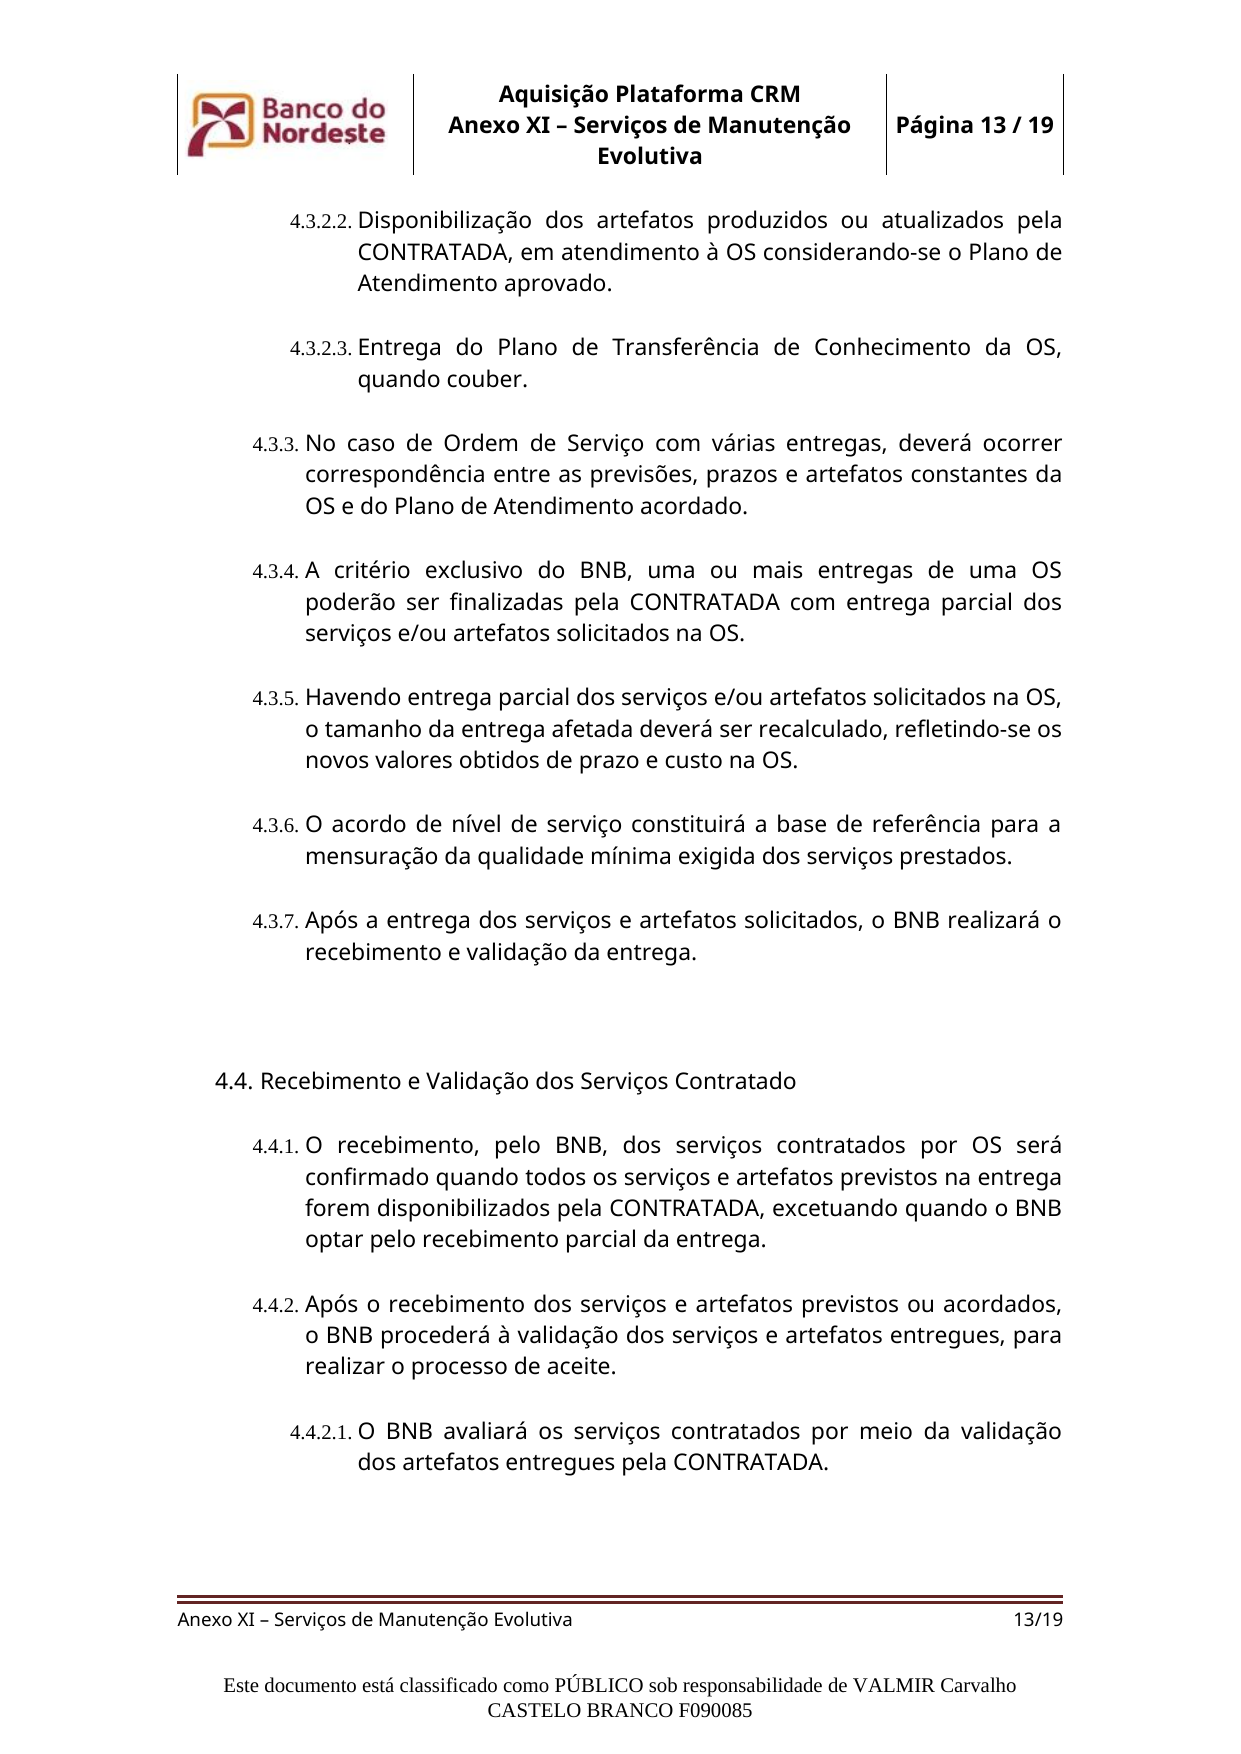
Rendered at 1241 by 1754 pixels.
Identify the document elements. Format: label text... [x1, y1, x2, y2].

list O recebimento, pelo BNB, dos serviços contratados por OS será confirmado quando todos os serviços e artefatos previstos na entrega forem disponibilizados pela CONTRATADA, excetuando quando o BNB optar pelo recebimento parcial da entrega. [252, 1129, 1063, 1254]
list No caso de Ordem de Serviço com várias entregas, deverá ocorrer correspondência entre as previsões, prazos e artefatos constantes da OS e do Plano de Atendimento acordado. [252, 427, 1063, 521]
list Havendo entrega parcial dos serviços e/ou artefatos solicitados na OS, o tamanho da entrega afetada deverá ser recalculado, refletindo-se os novos valores obtidos de prazo e custo na OS. [252, 681, 1063, 775]
list A critério exclusivo do BNB, uma ou mais entregas de uma OS poderão ser finalizadas pela CONTRATADA com entrega parcial dos serviços e/ou artefatos solicitados na OS. [252, 554, 1063, 648]
list Após a entrega dos serviços e artefatos solicitados, o BNB realizará o recebimento e validação da entrega. [252, 904, 1063, 967]
list Recebimento e Validação dos Serviços Contratado [215, 1064, 1063, 1096]
list Disponibilização dos artefatos produzidos ou atualizados pela CONTRATADA, em atendimento à OS considerando-se o Plano de Atendimento aprovado. [290, 204, 1063, 298]
list O acordo de nível de serviço constituirá a base de referência para a mensuração da qualidade mínima exigida dos serviços prestados. [252, 808, 1063, 871]
list Após o recebimento dos serviços e artefatos previstos ou acordados, o BNB procederá à validação dos serviços e artefatos entregues, para realizar o processo de aceite. [252, 1287, 1063, 1381]
list O BNB avaliará os serviços contratados por meio da validação dos artefatos entregues pela CONTRATADA. [290, 1414, 1063, 1477]
list Entrega do Plano de Transferência de Conhecimento da OS, quando couber. [290, 331, 1063, 394]
